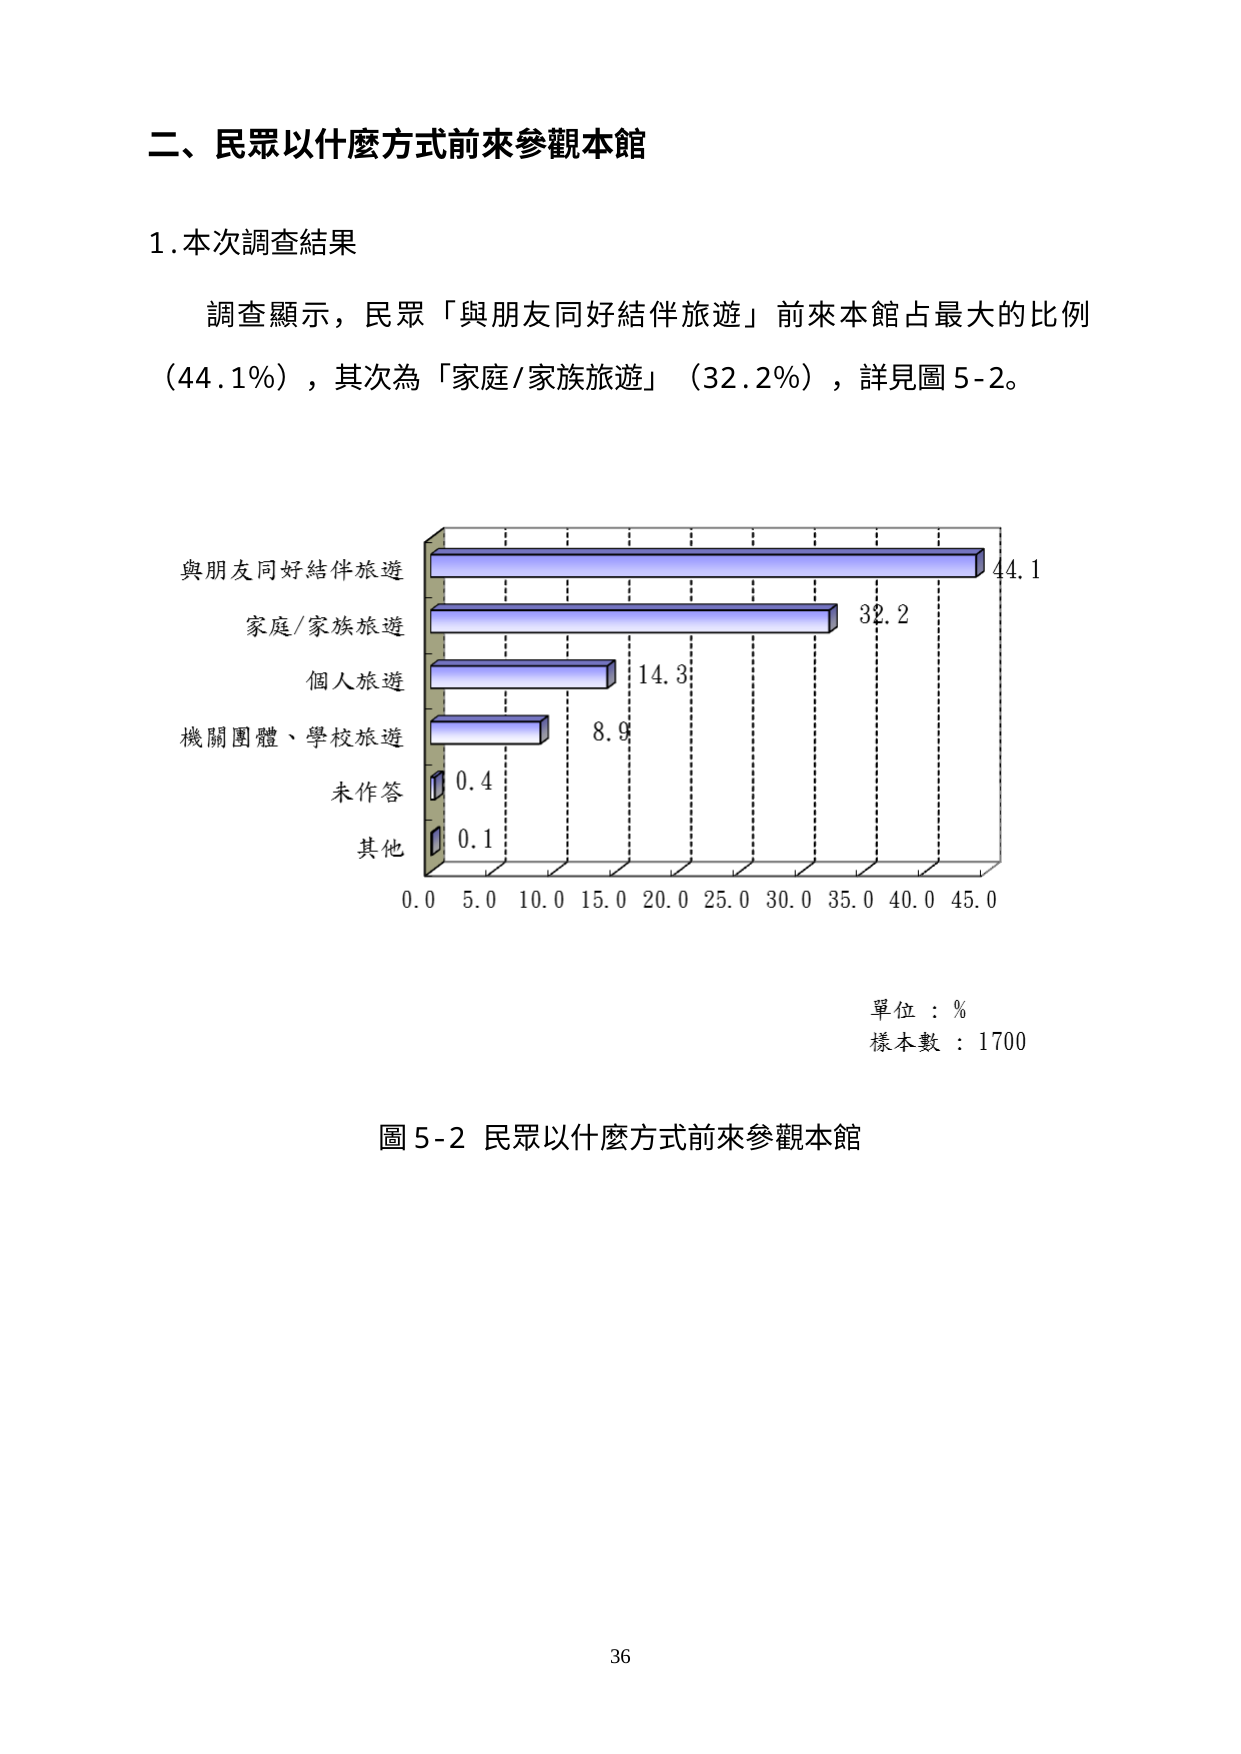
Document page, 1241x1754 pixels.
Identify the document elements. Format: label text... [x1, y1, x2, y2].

text 調查顯示，民眾「與朋友同好結伴旅遊」前來本館占最大的比例（44.1％），其次為「家庭/家族旅遊」（32.2％），詳見圖5-2。 [148, 291, 1092, 397]
text 圖5-2 民眾以什麼方式前來參觀本館 [148, 1114, 1092, 1157]
picture [147, 447, 1048, 1066]
text 二、民眾以什麼方式前來參觀本館 [148, 118, 1092, 166]
text 1.本次調查結果 [148, 219, 1092, 262]
